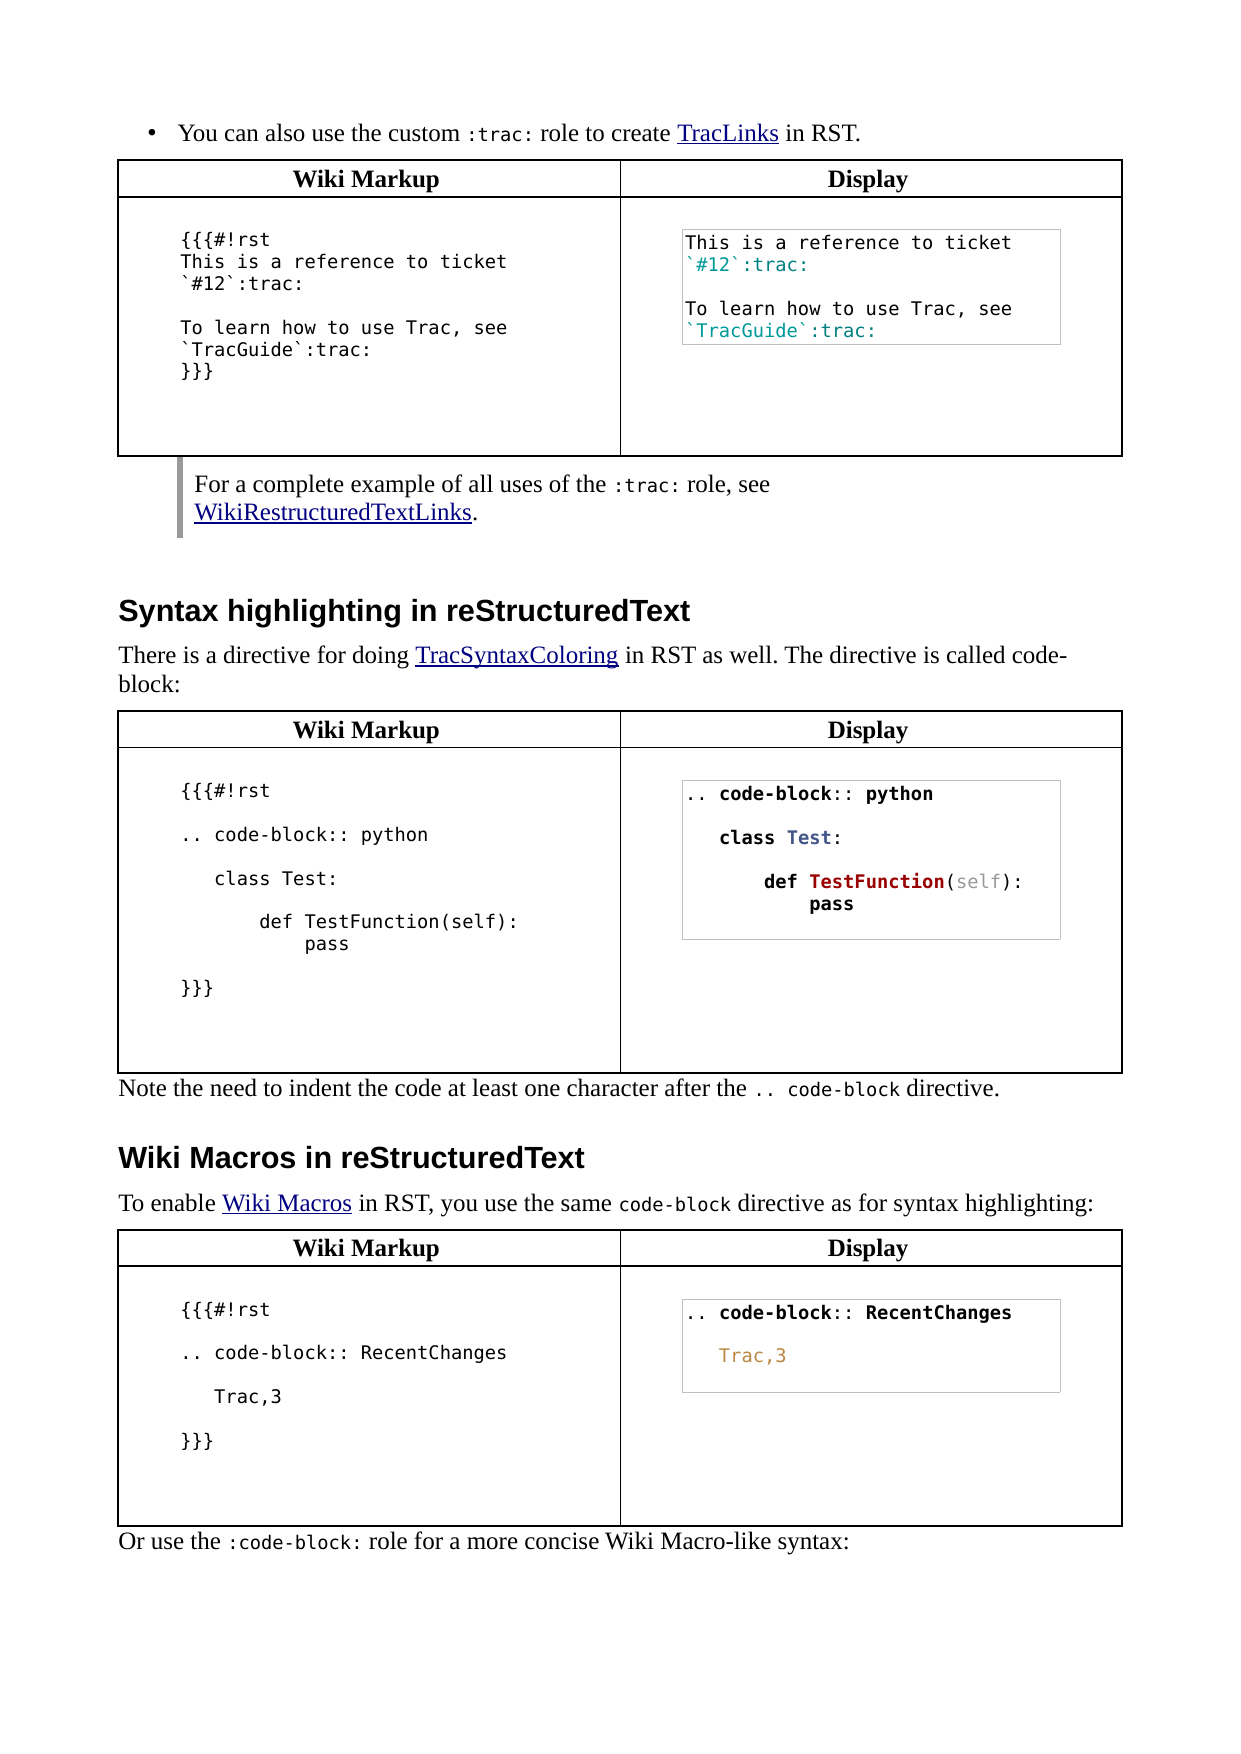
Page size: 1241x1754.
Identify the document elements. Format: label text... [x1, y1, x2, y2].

text There is a directive for doing TracSyntaxColoring in RST as well. The directive is called code-block: [118, 640, 1122, 698]
table_cell .. code-block:: python class Test: def TestFunction(self): pass [621, 748, 1121, 1072]
table_header Wiki Markup [119, 1231, 620, 1265]
subtitle Syntax highlighting in reStructuredText [118, 592, 1122, 628]
table_header Wiki Markup [119, 161, 620, 196]
text For a complete example of all uses of the :trac: role, see WikiRestructuredTextLinks. [183, 457, 1063, 538]
table_header Wiki Markup [119, 712, 620, 747]
table_cell .. code-block:: RecentChanges Trac,3 [621, 1267, 1121, 1525]
table_cell {{{#!rst .. code-block:: python class Test: def TestFunction(self): pass }}} [119, 748, 620, 1072]
list You can also use the custom :trac: role to create TracLinks in RST. [148, 118, 1122, 147]
table_header Display [621, 712, 1121, 747]
subtitle Wiki Macros in reStructuredText [118, 1140, 1122, 1175]
table_cell {{{#!rst .. code-block:: RecentChanges Trac,3 }}} [119, 1267, 620, 1525]
table_header Display [621, 161, 1121, 196]
table_header Display [621, 1231, 1121, 1265]
table_cell {{{#!rst This is a reference to ticket `#12`:trac: To learn how to use Trac, see `TracGuide`:trac: }}} [119, 198, 620, 455]
text Note the need to indent the code at least one character after the .. code-block directive. [118, 1074, 1122, 1102]
table_cell This is a reference to ticket `#12`:trac: To learn how to use Trac, see `TracGuide`:trac: [621, 198, 1121, 455]
text To enable Wiki Macros in RST, you use the same code-block directive as for syntax highlighting: [118, 1188, 1122, 1216]
text Or use the :code-block: role for a more concise Wiki Macro-like syntax: [118, 1527, 1122, 1555]
